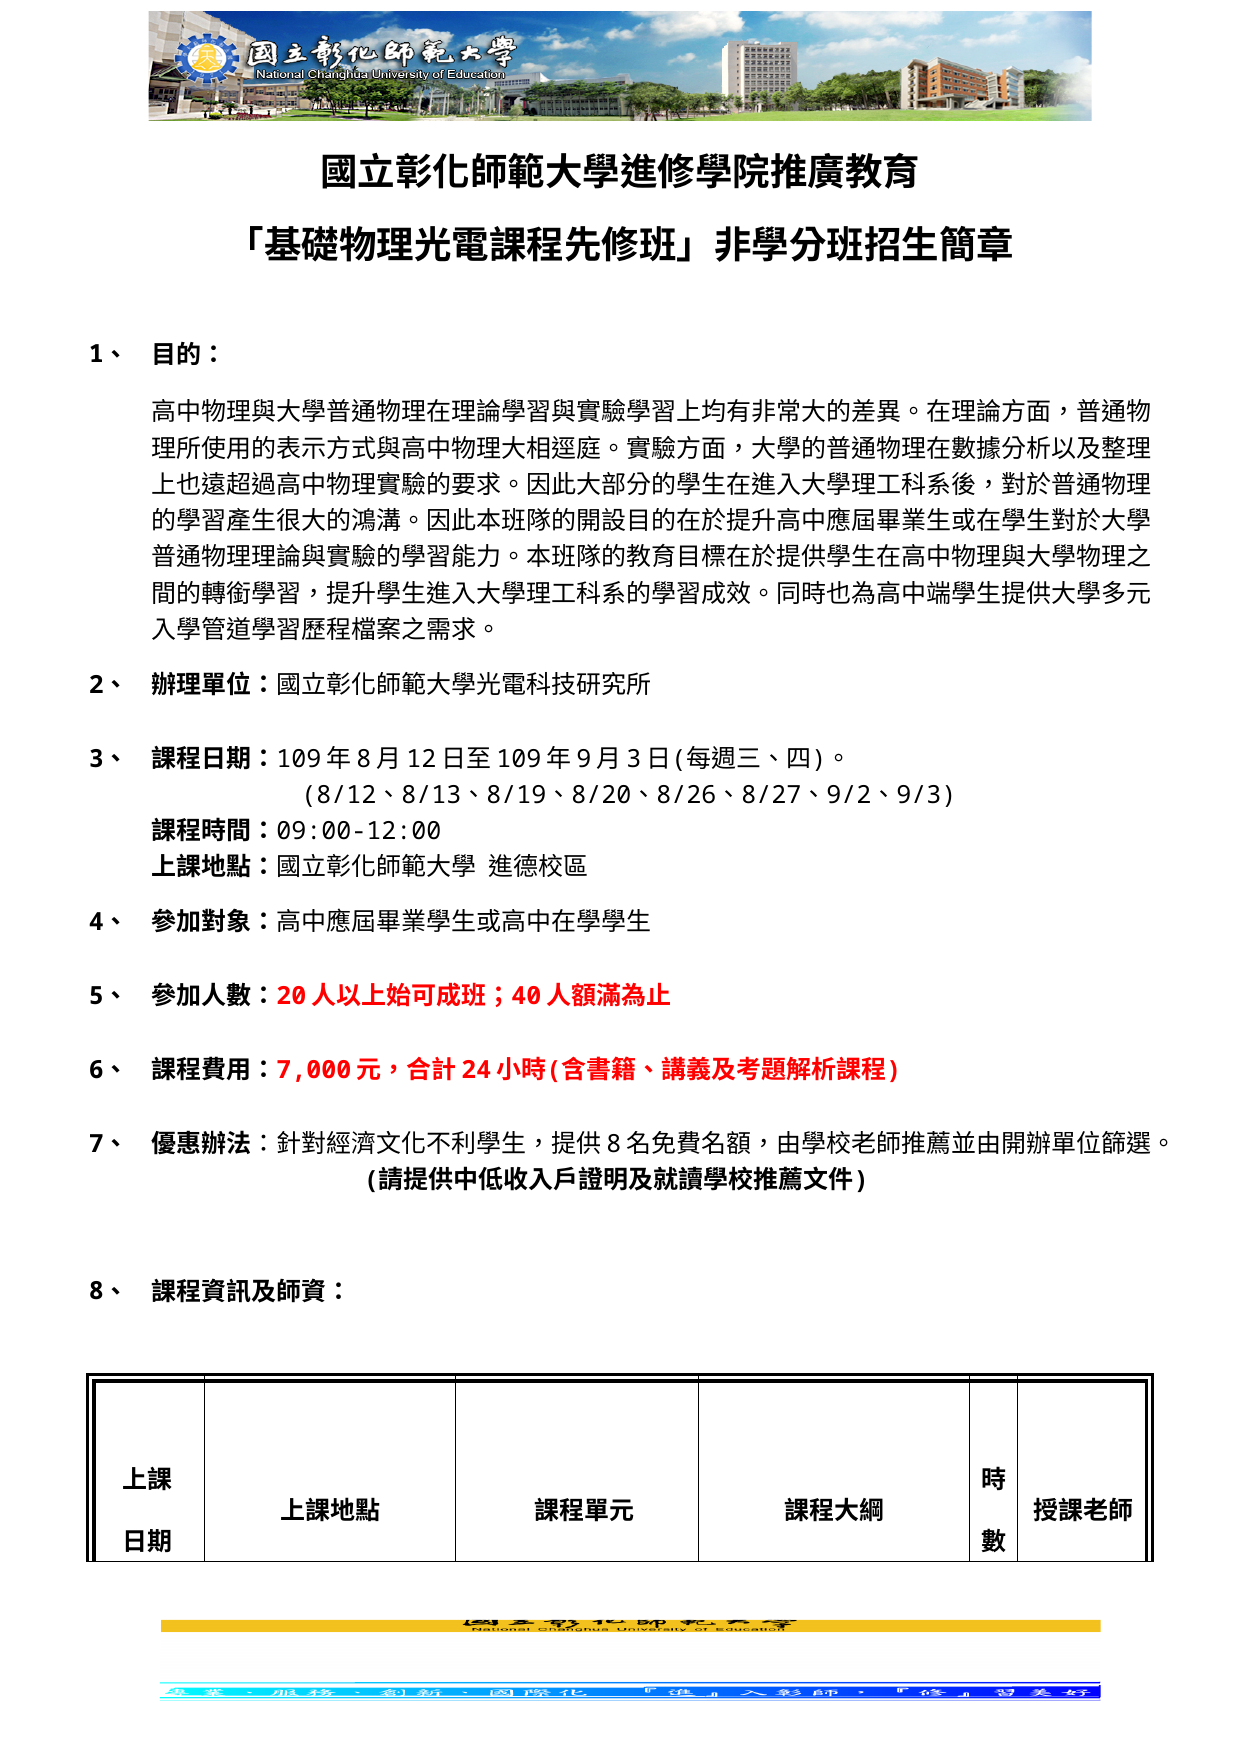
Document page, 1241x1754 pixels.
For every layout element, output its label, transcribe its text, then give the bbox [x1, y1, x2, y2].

list 參加對象：高中應屆畢業學生或高中在學學生 [89, 902, 187, 938]
text 國立彰化師範大學進修學院推廣教育 [89, 142, 1152, 196]
table_header 課程大綱 [699, 1383, 969, 1561]
text 上課地點：國立彰化師範大學 進德校區 [1053, 847, 1152, 883]
text (8/12、8/13、8/19、8/20、8/26、8/27、9/2、9/3) [151, 774, 187, 811]
list 課程費用：7,000元，合計24小時(含書籍、講義及考題解析課程) [89, 1049, 187, 1086]
text 課程時間：09:00-12:00 [151, 811, 187, 847]
table_header 授課老師 [1018, 1376, 1149, 1561]
list 目的： [89, 311, 1152, 373]
text 上課地點：國立彰化師範大學 進德校區 [151, 847, 187, 883]
text 高中物理與大學普通物理在理論學習與實驗學習上均有非常大的差異。在理論方面，普通物理所使用的表示方式與高中物理大相逕庭。實驗方面，大學的普通物理在數據分析以及整理上也遠超過高中物理實驗的要求。因此大部分的學生在進入大學理工科系後，對於普通物理的學習產生很大的鴻溝。因此本班隊的開設目的在於提升高中應屆畢業生或在學生對於大學普通物理理論與實驗的學習能力。本班隊的教育目標在於提供學生在高中物理與大學物理之間的轉銜學習，提升學生進入大學理工科系的學習成效。同時也為高中端學生提供大學多元入學管道學習歷程檔案之需求。 [151, 392, 1152, 646]
list 辦理單位：國立彰化師範大學光電科技研究所 [1053, 664, 1152, 701]
list 辦理單位：國立彰化師範大學光電科技研究所 [89, 664, 187, 701]
text 「基礎物理光電課程先修班」非學分班招生簡章 [89, 215, 1152, 269]
list 參加人數：20人以上始可成班；40人額滿為止 [89, 976, 187, 1012]
list 參加對象：高中應屆畢業學生或高中在學學生 [1053, 902, 1152, 938]
list 課程日期：109年8月12日至109年9月3日(每週三、四)。 [89, 738, 187, 774]
table_header 上課地點 [205, 1383, 455, 1561]
table_header 上課 日期 [91, 1376, 204, 1561]
list 課程費用：7,000元，合計24小時(含書籍、講義及考題解析課程) [1053, 1049, 1152, 1086]
list 課程資訊及師資： [89, 1248, 1152, 1311]
text 課程時間：09:00-12:00 [1053, 811, 1152, 847]
table_header 時數 [970, 1383, 1017, 1561]
list 優惠辦法：針對經濟文化不利學生，提供8名免費名額，由學校老師推薦並由開辦單位篩選。 (請提供中低收入戶證明及就讀學校推薦文件) [1053, 1123, 1240, 1196]
text (8/12、8/13、8/19、8/20、8/26、8/27、9/2、9/3) [1053, 774, 1152, 811]
list 課程日期：109年8月12日至109年9月3日(每週三、四)。 [1053, 738, 1152, 774]
table_header 課程單元 [456, 1383, 698, 1561]
list 參加人數：20人以上始可成班；40人額滿為止 [1053, 976, 1152, 1012]
list 優惠辦法：針對經濟文化不利學生，提供8名免費名額，由學校老師推薦並由開辦單位篩選。 (請提供中低收入戶證明及就讀學校推薦文件) [89, 1123, 187, 1196]
